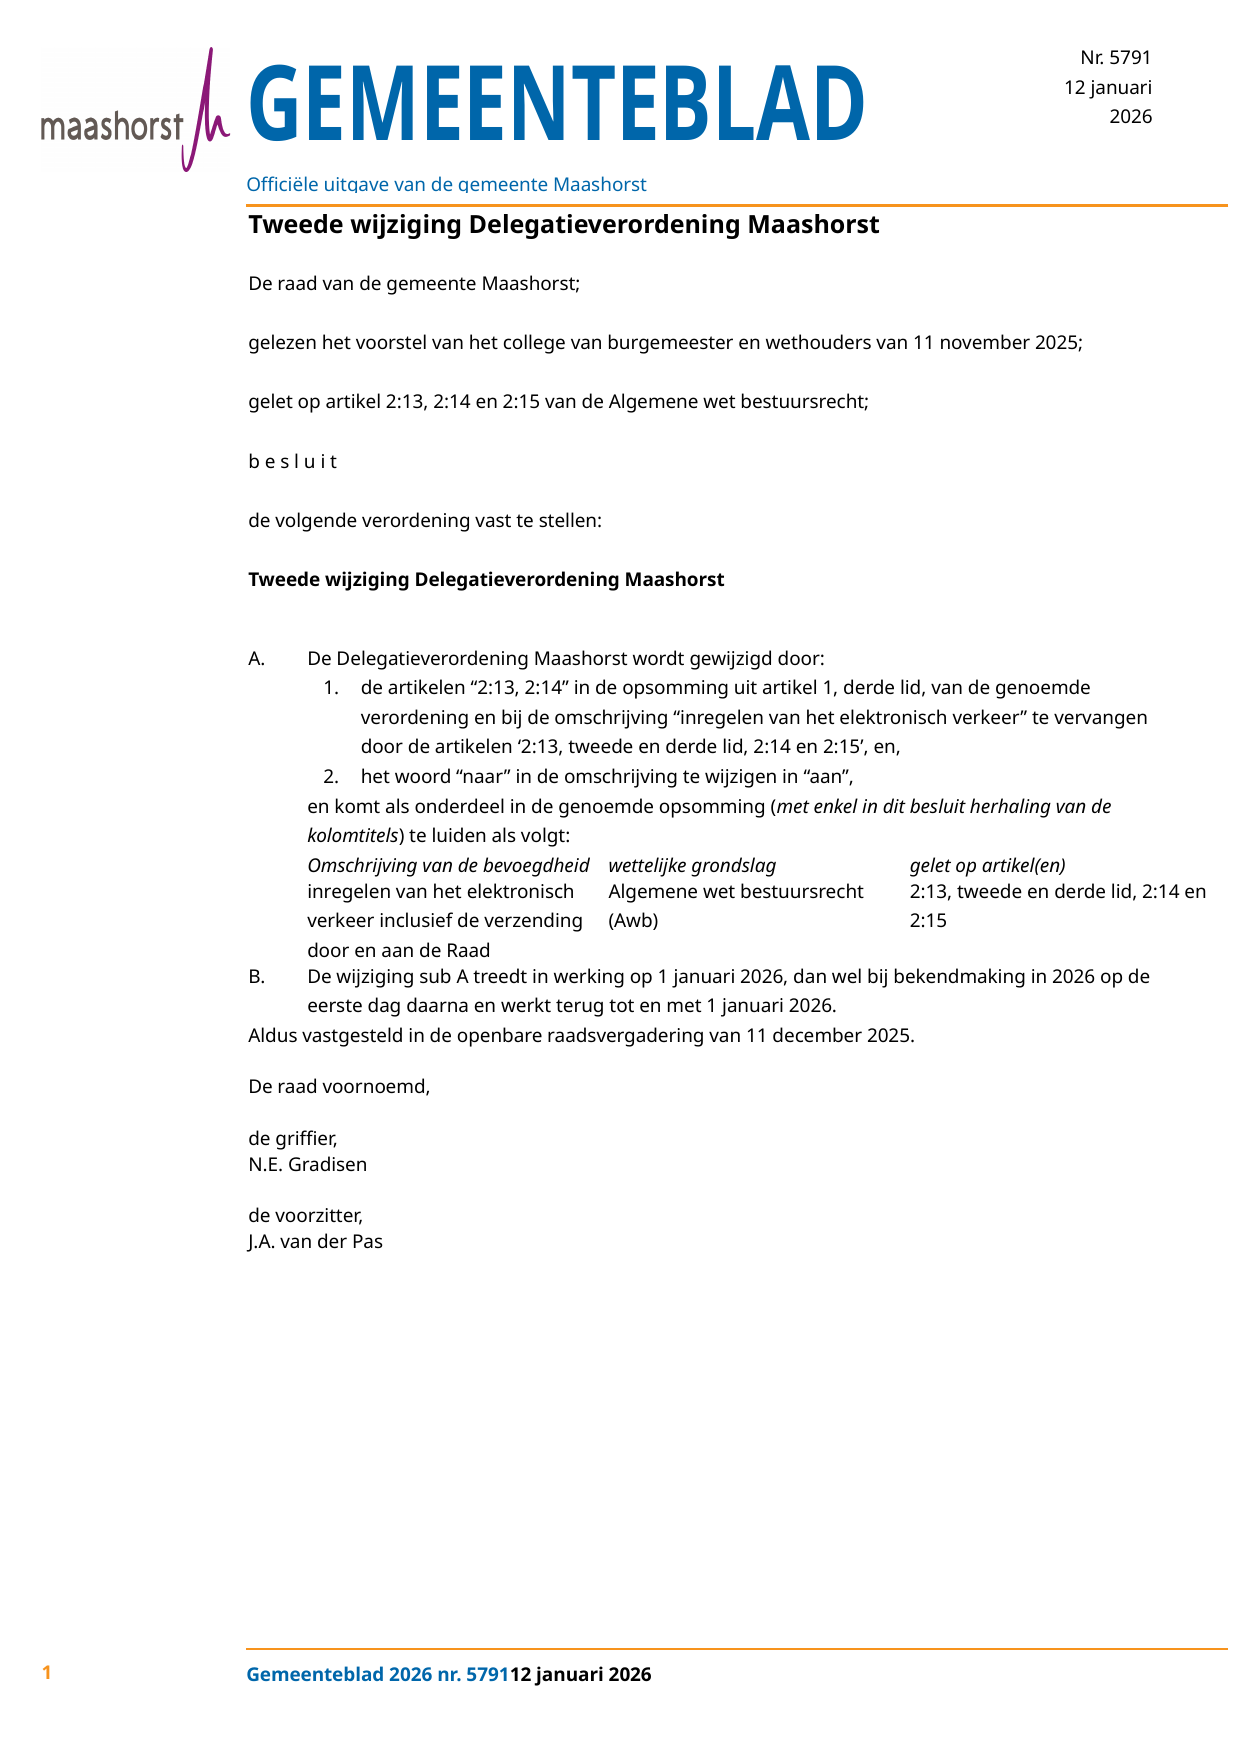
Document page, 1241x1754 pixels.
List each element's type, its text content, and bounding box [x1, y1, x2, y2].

text N.E. Gradisen [248, 1151, 1152, 1176]
table_cell Algemene wet bestuursrecht (Awb) [608, 878, 909, 963]
list De wijziging sub A treedt in werking op 1 januari 2026, dan wel bij bekendmaking in 2026 op de eerste dag daarna en werkt terug tot en met 1 januari 2026. [248, 963, 1152, 1018]
table_header gelet op artikel(en) [910, 852, 1211, 878]
text De raad voornoemd, [248, 1073, 1152, 1099]
picture [41, 47, 231, 172]
text De raad van de gemeente Maashorst; [248, 270, 1152, 296]
table_header wettelijke grondslag [608, 852, 909, 878]
table_cell 2:13, tweede en derde lid, 2:14 en 2:15 [910, 878, 1211, 963]
text b e s l u i t [248, 448, 1152, 473]
list het woord “naar” in de omschrijving te wijzigen in “aan”, [323, 763, 1152, 789]
text gelet op artikel 2:13, 2:14 en 2:15 van de Algemene wet bestuursrecht; [248, 389, 1152, 414]
text Aldus vastgesteld in de openbare raadsvergadering van 11 december 2025. [248, 1022, 1152, 1048]
text de griffier, [248, 1125, 1152, 1151]
text de voorzitter, [248, 1202, 1152, 1228]
list en komt als onderdeel in de genoemde opsomming (met enkel in dit besluit herhaling van de kolomtitels) te luiden als volgt: [248, 793, 1152, 848]
list de artikelen “2:13, 2:14” in de opsomming uit artikel 1, derde lid, van de genoemde verordening en bij de omschrijving “inregelen van het elektronisch verkeer” te vervangen door de artikelen ‘2:13, tweede en derde lid, 2:14 en 2:15’, en, [323, 674, 1152, 759]
text Tweede wijziging Delegatieverordening Maashorst [248, 207, 1152, 241]
text de volgende verordening vast te stellen: [248, 507, 1152, 533]
text Tweede wijziging Delegatieverordening Maashorst [248, 566, 1152, 592]
table_header Omschrijving van de bevoegdheid [307, 852, 608, 878]
table_cell inregelen van het elektronisch verkeer inclusief de verzending door en aan de Raad [307, 878, 608, 963]
text gelezen het voorstel van het college van burgemeester en wethouders van 11 november 2025; [248, 329, 1152, 355]
text J.A. van der Pas [248, 1228, 1152, 1254]
list De Delegatieverordening Maashorst wordt gewijzigd door: [248, 645, 1152, 671]
